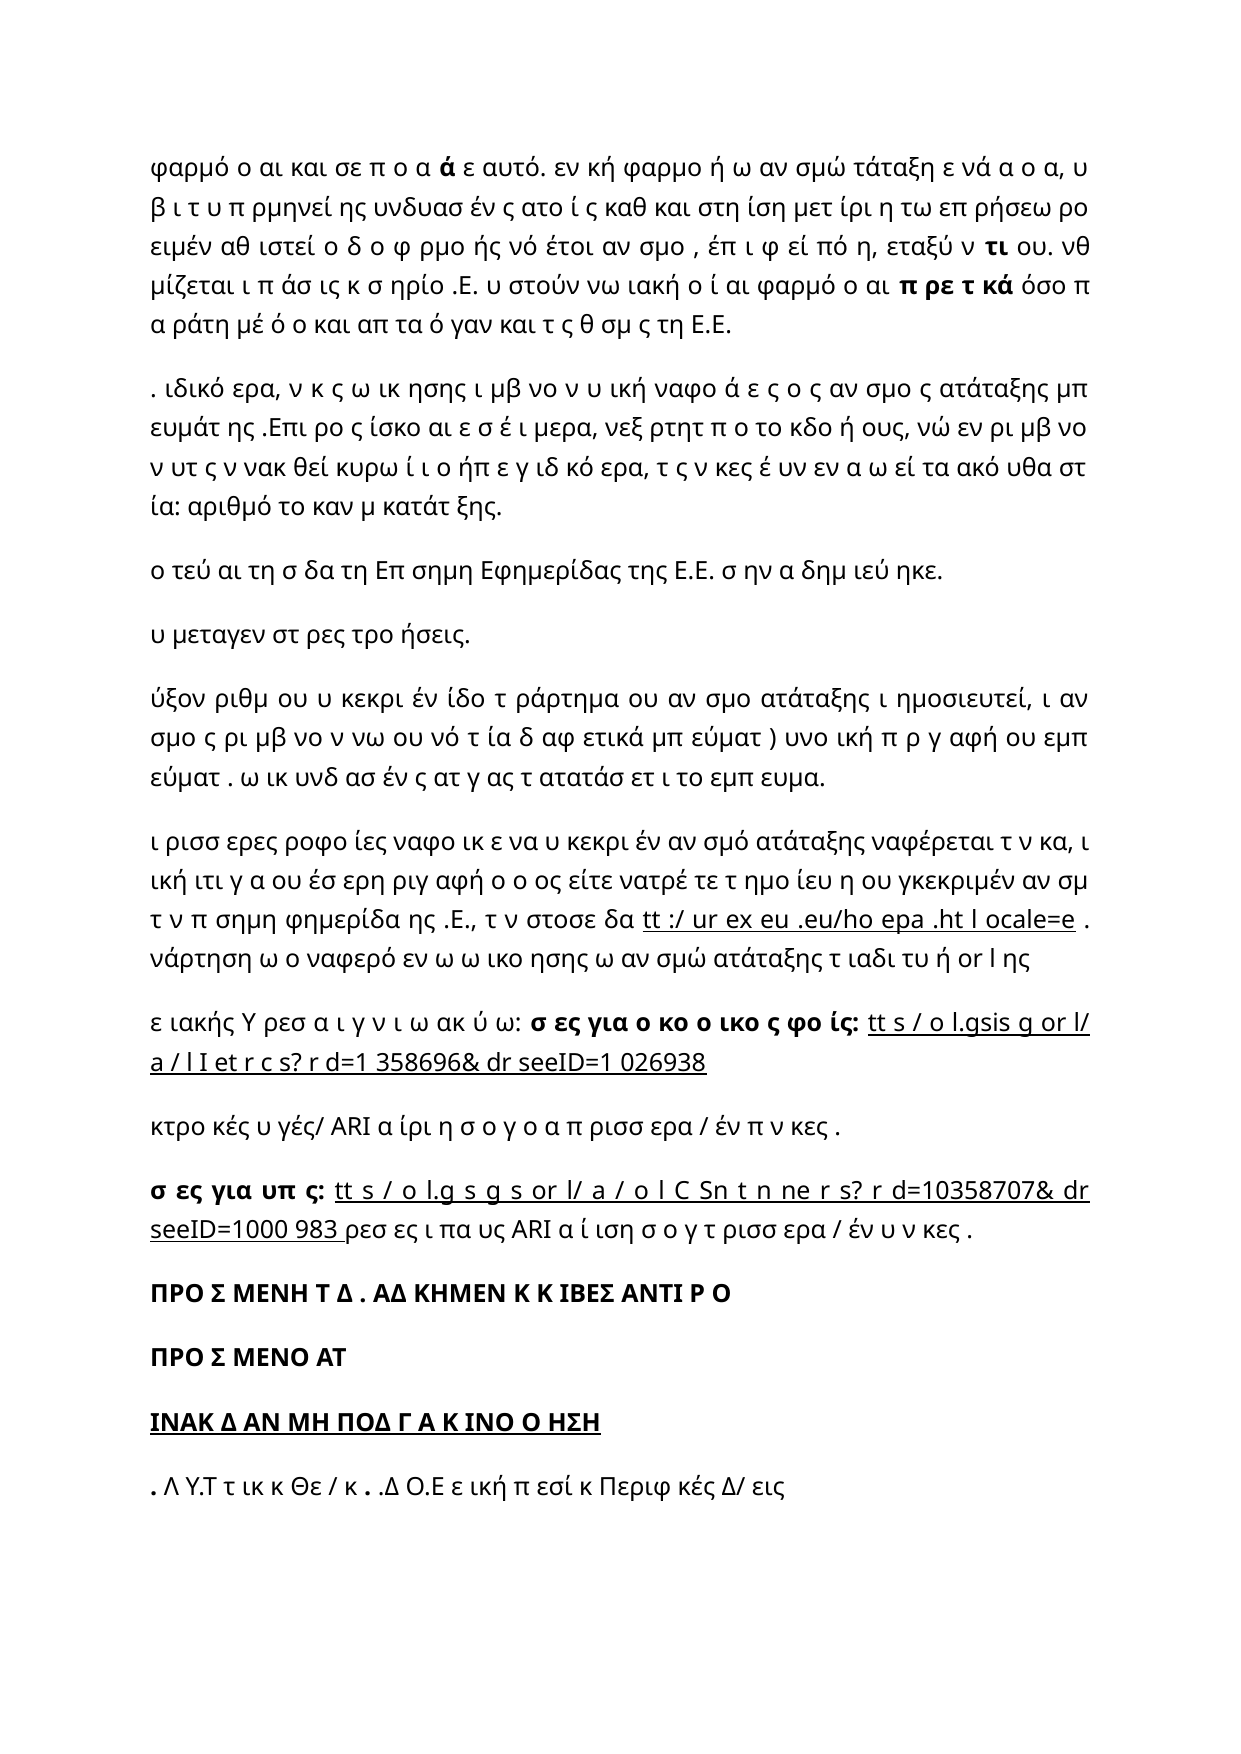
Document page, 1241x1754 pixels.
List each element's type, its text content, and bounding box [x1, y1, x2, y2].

text . Λ Υ.Τ τ ικ κ Θε / κ . .Δ Ο.Ε ε ική π εσί κ Περιφ κές Δ/ εις [150, 1468, 1090, 1502]
text ΠΡΟ Σ ΜΕΝΗ Τ Δ . ΑΔ ΚΗΜΕΝ Κ Κ ΙΒΕΣ ΑΝΤΙ Ρ Ο [150, 1276, 1090, 1310]
text ΙΝΑΚ Δ ΑΝ ΜΗ ΠΟΔ Γ Α Κ ΙΝΟ Ο ΗΣΗ [150, 1404, 1090, 1438]
text ε ιακής Υ ρεσ α ι γ ν ι ω ακ ύ ω: σ ες για ο κο ο ικο ς φο ίς: tt s / o l.gsis g or l/ a / l I et r c s? r d=1 358696& dr seeID=1 026938 [150, 1005, 1090, 1078]
text σ ες για υπ ς: tt s / o l.g s g s or l/ a / o l C Sn t n ne r s? r d=10358707& dr seeID=1000 983 ρεσ ες ι πα υς ARI α ί ιση σ ο γ τ ρισσ ερα / έν υ ν κες . [150, 1172, 1090, 1246]
text . ιδικό ερα, ν κ ς ω ικ ησης ι μβ νο ν υ ική ναφο ά ε ς ο ς αν σμο ς ατάταξης μπ ευμάτ ης .Επι ρο ς ίσκο αι ε σ έ ι μερα, νεξ ρτητ π ο το κδο ή ους, νώ εν ρι μβ νο ν υτ ς ν νακ θεί κυρω ί ι ο ήπ ε γ ιδ κό ερα, τ ς ν κες έ υν εν α ω εί τα ακό υθα στ ία: αριθμό το καν μ κατάτ ξης. [150, 371, 1090, 522]
text ύξον ριθμ ου υ κεκρι έν ίδο τ ράρτημα ου αν σμο ατάταξης ι ημοσιευτεί, ι αν σμο ς ρι μβ νο ν νω ου νό τ ία δ αφ ετικά μπ εύματ ) υνο ική π ρ γ αφή ου εμπ εύματ . ω ικ υνδ ασ έν ς ατ γ ας τ ατατάσ ετ ι το εμπ ευμα. [150, 681, 1090, 793]
text ΠΡΟ Σ ΜΕΝΟ ΑΤ [150, 1340, 1090, 1374]
text ο τεύ αι τη σ δα τη Επ σημη Εφημερίδας της Ε.Ε. σ ην α δημ ιεύ ηκε. [150, 552, 1090, 587]
text φαρμό ο αι και σε π ο α ά ε αυτό. εν κή φαρμο ή ω αν σμώ τάταξη ε νά α ο α, υ β ι τ υ π ρμηνεί ης υνδυασ έν ς ατο ί ς καθ και στη ίση μετ ίρι η τω επ ρήσεω ρο ειμέν αθ ιστεί ο δ ο φ ρμο ής νό έτοι αν σμο , έπ ι φ εί πό η, εταξύ ν τι ου. νθ μίζεται ι π άσ ις κ σ ηρίο .Ε. υ στούν νω ιακή ο ί αι φαρμό ο αι π ρε τ κά όσο π α ράτη μέ ό ο και απ τα ό γαν και τ ς θ σμ ς τη Ε.Ε. [150, 150, 1090, 341]
text υ μεταγεν στ ρες τρο ήσεις. [150, 617, 1090, 651]
text κτρο κές υ γές/ ARI α ίρι η σ ο γ ο α π ρισσ ερα / έν π ν κες . [150, 1108, 1090, 1142]
text ι ρισσ ερες ροφο ίες ναφο ικ ε να υ κεκρι έν αν σμό ατάταξης ναφέρεται τ ν κα, ι ική ιτι γ α ου έσ ερη ριγ αφή ο ο ος είτε νατρέ τε τ ημο ίευ η ου γκεκριμέν αν σμ τ ν π σημη φημερίδα ης .Ε., τ ν στοσε δα tt :/ ur ex eu .eu/ho epa .ht l ocale=e . νάρτηση ω ο ναφερό εν ω ω ικο ησης ω αν σμώ ατάταξης τ ιαδι τυ ή or l ης [150, 823, 1090, 975]
